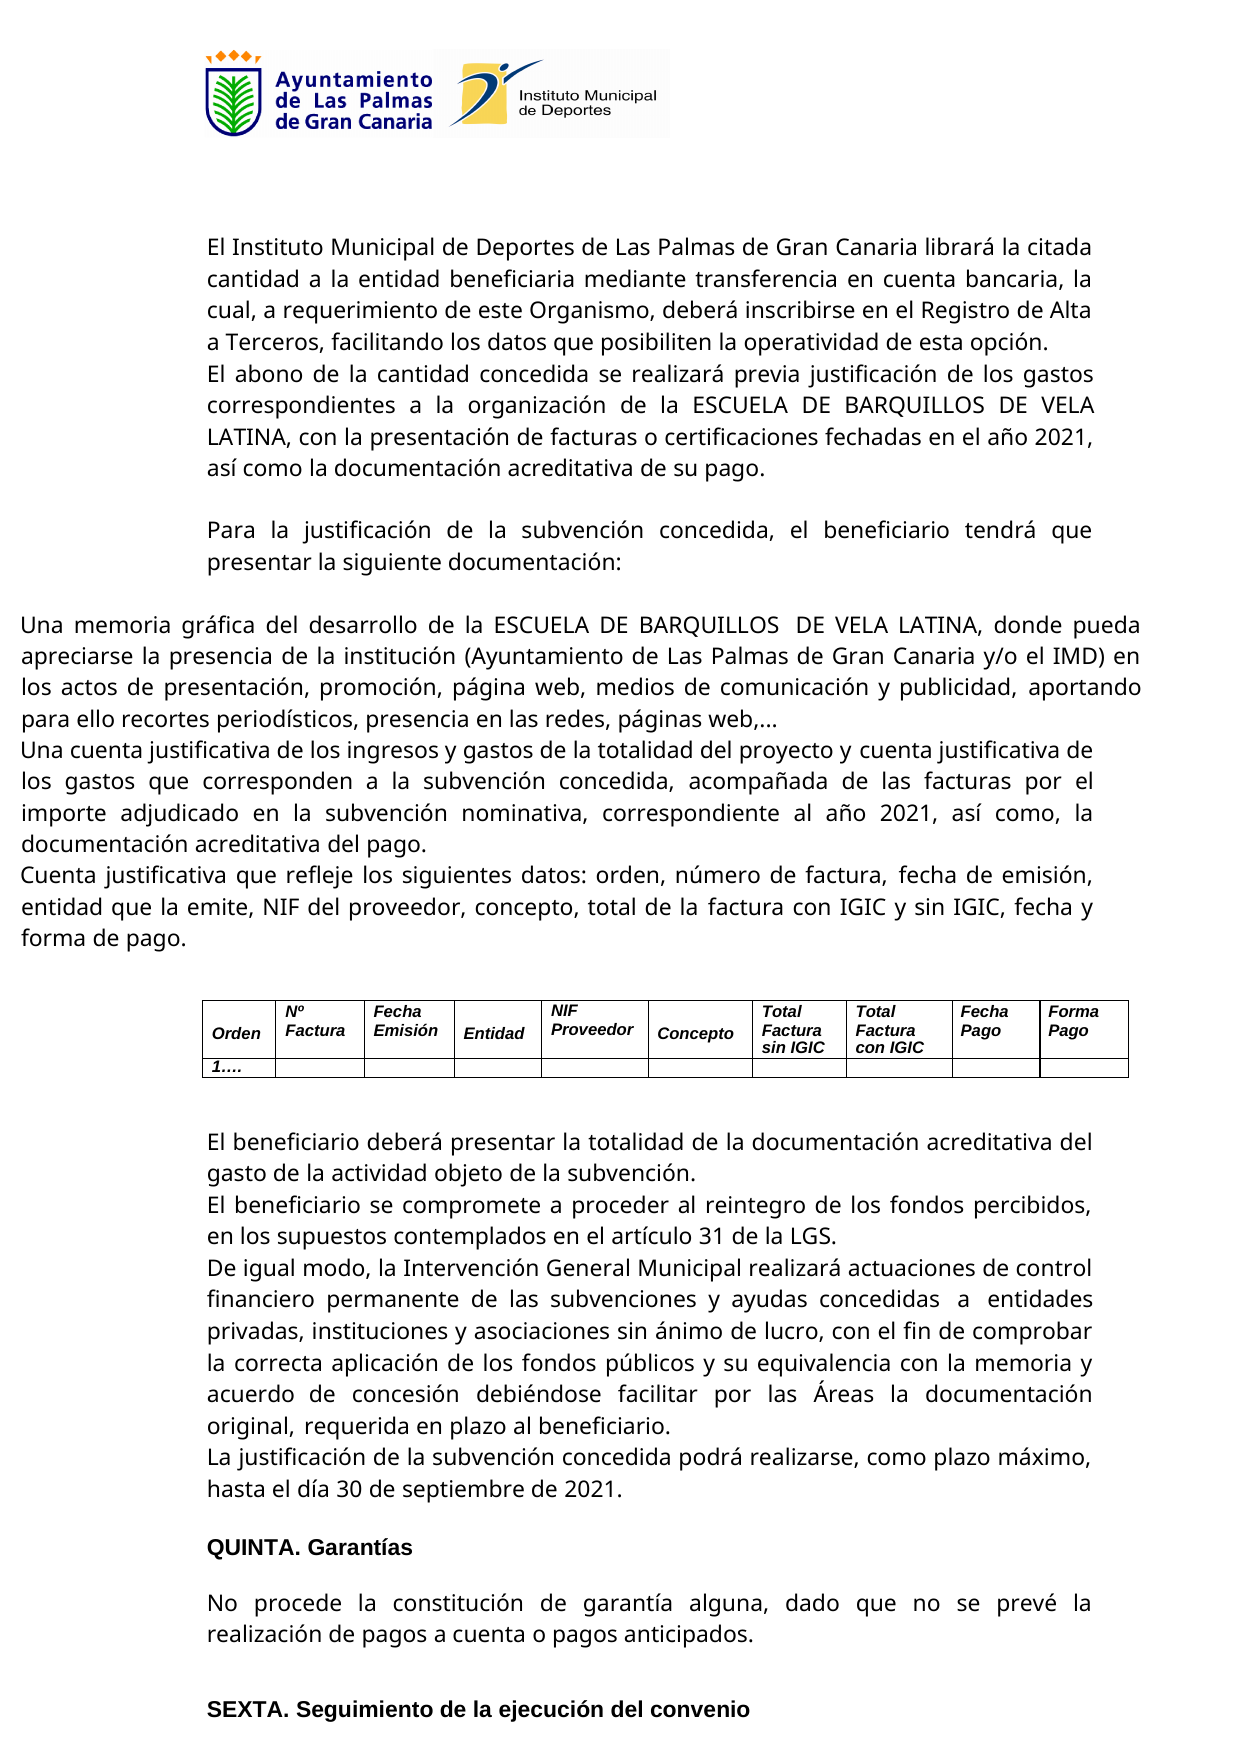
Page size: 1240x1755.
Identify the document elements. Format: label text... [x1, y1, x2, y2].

table_cell [953, 1059, 1039, 1077]
table_header Orden [203, 1001, 275, 1058]
list Una memoria gráfica del desarrollo de la ESCUELA DE BARQUILLOS DE VELA LATINA, donde pueda apreciarse la presencia de la institución (Ayuntamiento de Las Palmas de Gran Canaria y/o el IMD) en los actos de presentación, promoción, página web, medios de comunicación y publicidad, aportando para ello recortes periodísticos, presencia en las redes, páginas web,... [0, 609, 1142, 734]
table_cell [365, 1059, 454, 1077]
table_cell [276, 1059, 364, 1077]
text El beneficiario se compromete a proceder al reintegro de los fondos percibidos, en los supuestos contemplados en el artículo 31 de la LGS. [207, 1189, 1093, 1251]
table_cell [542, 1059, 648, 1077]
table_header Nº Factura [276, 1001, 364, 1058]
text No procede la constitución de garantía alguna, dado que no se prevé la realización de pagos a cuenta o pagos anticipados. [207, 1587, 1093, 1650]
text El abono de la cantidad concedida se realizará previa justificación de los gastos correspondientes a la organización de la ESCUELA DE BARQUILLOS DE VELA LATINA, con la presentación de facturas o certificaciones fechadas en el año 2021, así como la documentación acreditativa de su pago. [207, 358, 1094, 483]
table_cell [753, 1059, 846, 1077]
list Cuenta justificativa que refleje los siguientes datos: orden, número de factura, fecha de emisión, entidad que la emite, NIF del proveedor, concepto, total de la factura con IGIC y sin IGIC, fecha y forma de pago. [0, 859, 1093, 953]
table_header Total Factura sin IGIC [753, 1001, 846, 1058]
table_cell [649, 1059, 752, 1077]
text El beneficiario deberá presentar la totalidad de la documentación acreditativa del gasto de la actividad objeto de la subvención. [207, 1126, 1093, 1188]
text Para la justificación de la subvención concedida, el beneficiario tendrá que presentar la siguiente documentación: [207, 514, 1093, 577]
text SEXTA. Seguimiento de la ejecución del convenio [207, 1696, 1142, 1723]
table_cell [455, 1059, 541, 1077]
table_header Concepto [649, 1001, 752, 1058]
table_header NIF Proveedor [542, 1001, 648, 1058]
list Una cuenta justificativa de los ingresos y gastos de la totalidad del proyecto y cuenta justificativa de los gastos que corresponden a la subvención concedida, acompañada de las facturas por el importe adjudicado en la subvención nominativa, correspondiente al año 2021, así como, la documentación acreditativa del pago. [0, 734, 1093, 859]
text El Instituto Municipal de Deportes de Las Palmas de Gran Canaria librará la citada cantidad a la entidad beneficiaria mediante transferencia en cuenta bancaria, la cual, a requerimiento de este Organismo, deberá inscribirse en el Registro de Alta a Terceros, facilitando los datos que posibiliten la operatividad de esta opción. [207, 231, 1093, 357]
table_cell 1…. [203, 1059, 275, 1077]
table_header Total Factura con IGIC [847, 1001, 952, 1058]
table_header Fecha Pago [953, 1001, 1039, 1058]
table_header Entidad [455, 1001, 541, 1058]
table_header Forma Pago [1041, 1001, 1128, 1058]
text De igual modo, la Intervención General Municipal realizará actuaciones de control financiero permanente de las subvenciones y ayudas concedidas a entidades privadas, instituciones y asociaciones sin ánimo de lucro, con el fin de comprobar la correcta aplicación de los fondos públicos y su equivalencia con la memoria y acuerdo de concesión debiéndose facilitar por las Áreas la documentación original, requerida en plazo al beneficiario. [207, 1252, 1093, 1441]
subtitle QUINTA. Garantías [207, 1534, 1142, 1560]
table_cell [1041, 1059, 1128, 1077]
text La justificación de la subvención concedida podrá realizarse, como plazo máximo, hasta el día 30 de septiembre de 2021. [207, 1441, 1093, 1504]
table_header Fecha Emisión [365, 1001, 454, 1058]
table_cell [847, 1059, 952, 1077]
